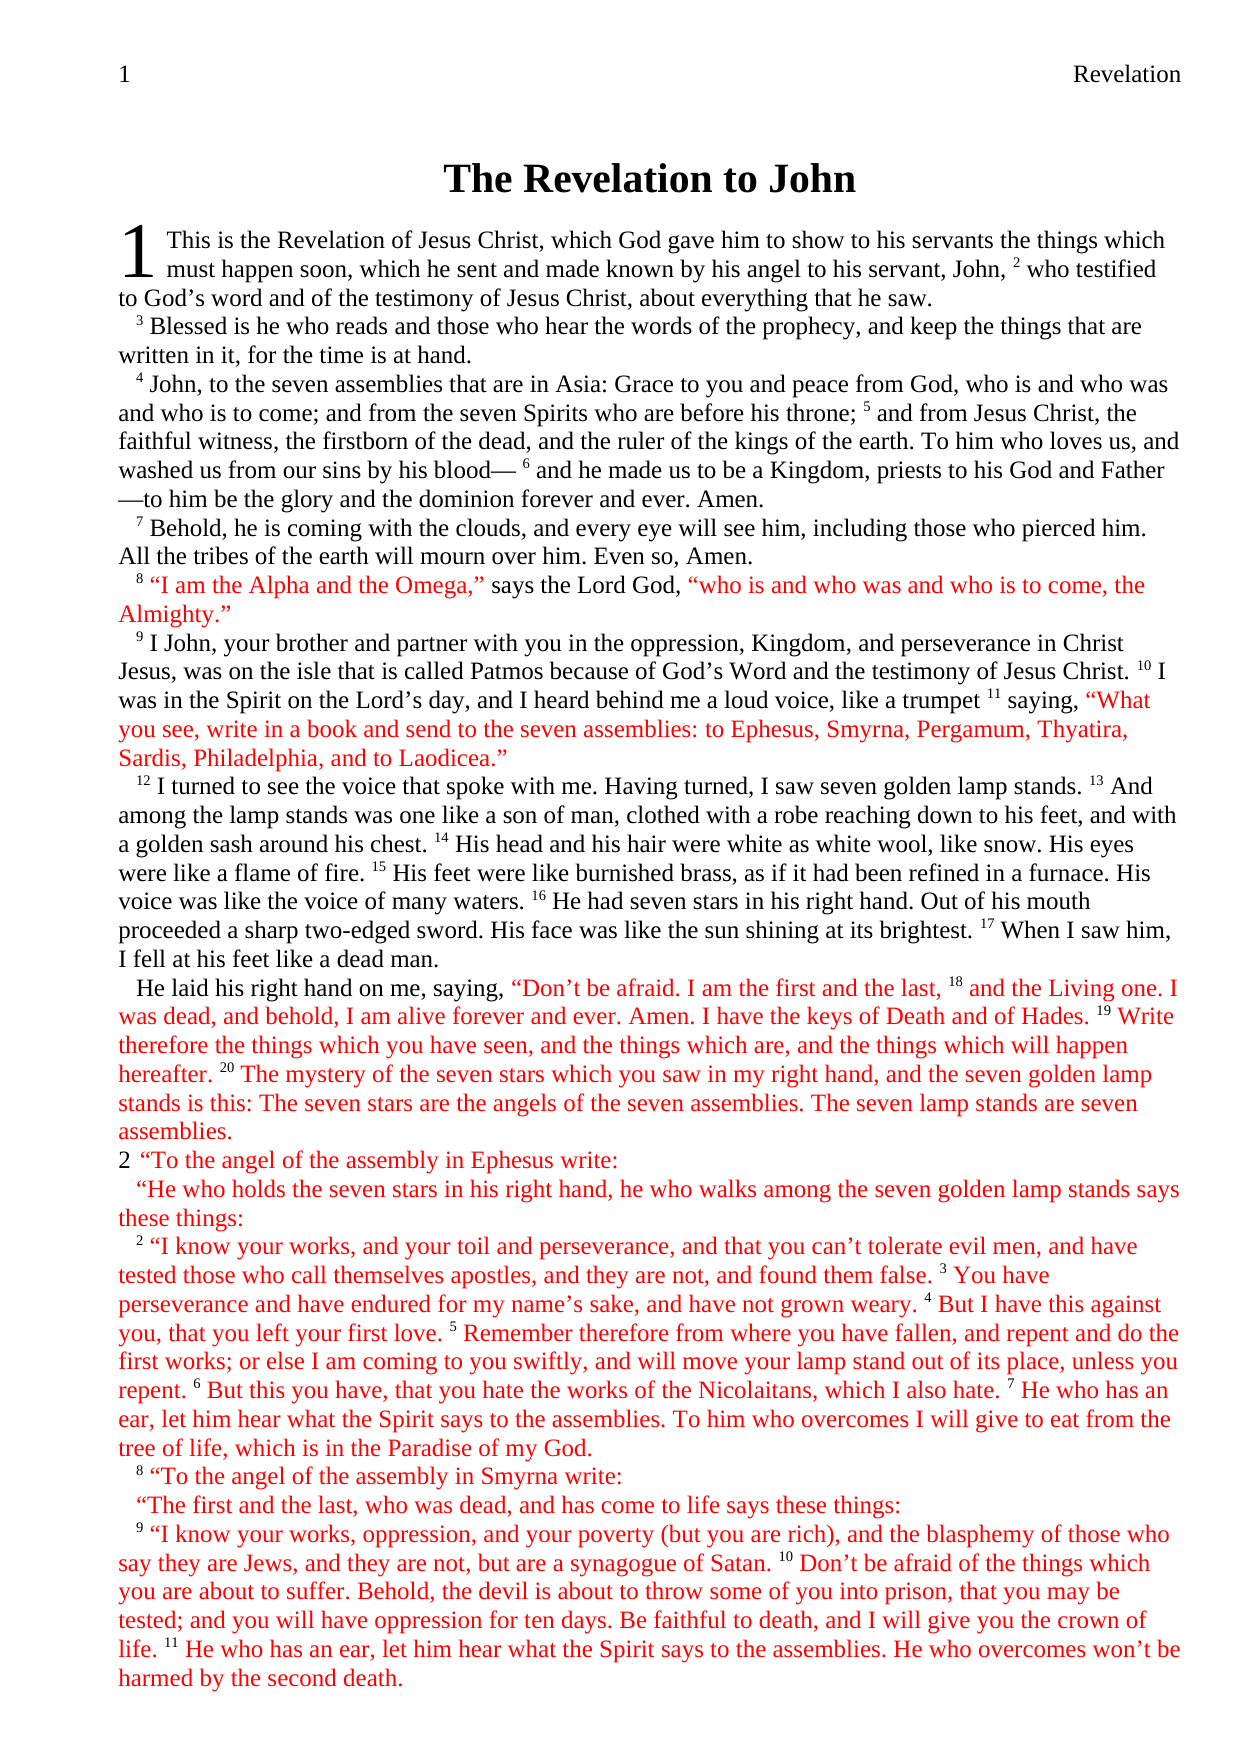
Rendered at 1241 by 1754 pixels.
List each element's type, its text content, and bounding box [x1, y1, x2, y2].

text “He who holds the seven stars in his right hand, he who walks among the seven golden lamp stands says these things: [118, 1174, 1181, 1231]
text 8 “To the angel of the assembly in Smyrna write: [118, 1461, 1181, 1490]
text 9 I John, your brother and partner with you in the oppression, Kingdom, and perseverance in Christ Jesus, was on the isle that is called Patmos because of God’s Word and the testimony of Jesus Christ. 10 I was in the Spirit on the Lord’s day, and I heard behind me a loud voice, like a trumpet 11 saying, “What you see, write in a book and send to the seven assemblies: to Ephesus, Smyrna, Pergamum, Thyatira, Sardis, Philadelphia, and to Laodicea.” [118, 628, 1181, 771]
text 3 Blessed is he who reads and those who hear the words of the prophecy, and keep the things that are written in it, for the time is at hand. [118, 311, 1181, 369]
text 1This is the Revelation of Jesus Christ, which God gave him to show to his servants the things which must happen soon, which he sent and made known by his angel to his servant, John, 2 who testified to God’s word and of the testimony of Jesus Christ, about everything that he saw. [118, 225, 1181, 311]
text 8 “I am the Alpha and the Omega,” says the Lord God, “who is and who was and who is to come, the Almighty.” [118, 570, 1181, 628]
text The Revelation to John [118, 153, 1181, 201]
text 7 Behold, he is coming with the clouds, and every eye will see him, including those who pierced him. All the tribes of the earth will mourn over him. Even so, Amen. [118, 513, 1181, 570]
text He laid his right hand on me, saying, “Don’t be afraid. I am the first and the last, 18 and the Living one. I was dead, and behold, I am alive forever and ever. Amen. I have the keys of Death and of Hades. 19 Write therefore the things which you have seen, and the things which are, and the things which will happen hereafter. 20 The mystery of the seven stars which you saw in my right hand, and the seven golden lamp stands is this: The seven stars are the angels of the seven assemblies. The seven lamp stands are seven assemblies. [118, 973, 1181, 1145]
text 2 “I know your works, and your toil and perseverance, and that you can’t tolerate evil men, and have tested those who call themselves apostles, and they are not, and found them false. 3 You have perseverance and have endured for my name’s sake, and have not grown weary. 4 But I have this against you, that you left your first love. 5 Remember therefore from where you have fallen, and repent and do the first works; or else I am coming to you swiftly, and will move your lamp stand out of its place, unless you repent. 6 But this you have, that you hate the works of the Nicolaitans, which I also hate. 7 He who has an ear, let him hear what the Spirit says to the assemblies. To him who overcomes I will give to eat from the tree of life, which is in the Paradise of my God. [118, 1231, 1181, 1461]
text 2“To the angel of the assembly in Ephesus write: [118, 1145, 1181, 1174]
text 4 John, to the seven assemblies that are in Asia: Grace to you and peace from God, who is and who was and who is to come; and from the seven Spirits who are before his throne; 5 and from Jesus Christ, the faithful witness, the firstborn of the dead, and the ruler of the kings of the earth. To him who loves us, and washed us from our sins by his blood— 6 and he made us to be a Kingdom, priests to his God and Father—to him be the glory and the dominion forever and ever. Amen. [118, 369, 1181, 513]
text 9 “I know your works, oppression, and your poverty (but you are rich), and the blasphemy of those who say they are Jews, and they are not, but are a synagogue of Satan. 10 Don’t be afraid of the things which you are about to suffer. Behold, the devil is about to throw some of you into prison, that you may be tested; and you will have oppression for ten days. Be faithful to death, and I will give you the crown of life. 11 He who has an ear, let him hear what the Spirit says to the assemblies. He who overcomes won’t be harmed by the second death. [118, 1519, 1181, 1691]
text 12 I turned to see the voice that spoke with me. Having turned, I saw seven golden lamp stands. 13 And among the lamp stands was one like a son of man, clothed with a robe reaching down to his feet, and with a golden sash around his chest. 14 His head and his hair were white as white wool, like snow. His eyes were like a flame of fire. 15 His feet were like burnished brass, as if it had been refined in a furnace. His voice was like the voice of many waters. 16 He had seven stars in his right hand. Out of his mouth proceeded a sharp two-edged sword. His face was like the sun shining at its brightest. 17 When I saw him, I fell at his feet like a dead man. [118, 771, 1181, 973]
text “The first and the last, who was dead, and has come to life says these things: [118, 1490, 1181, 1519]
